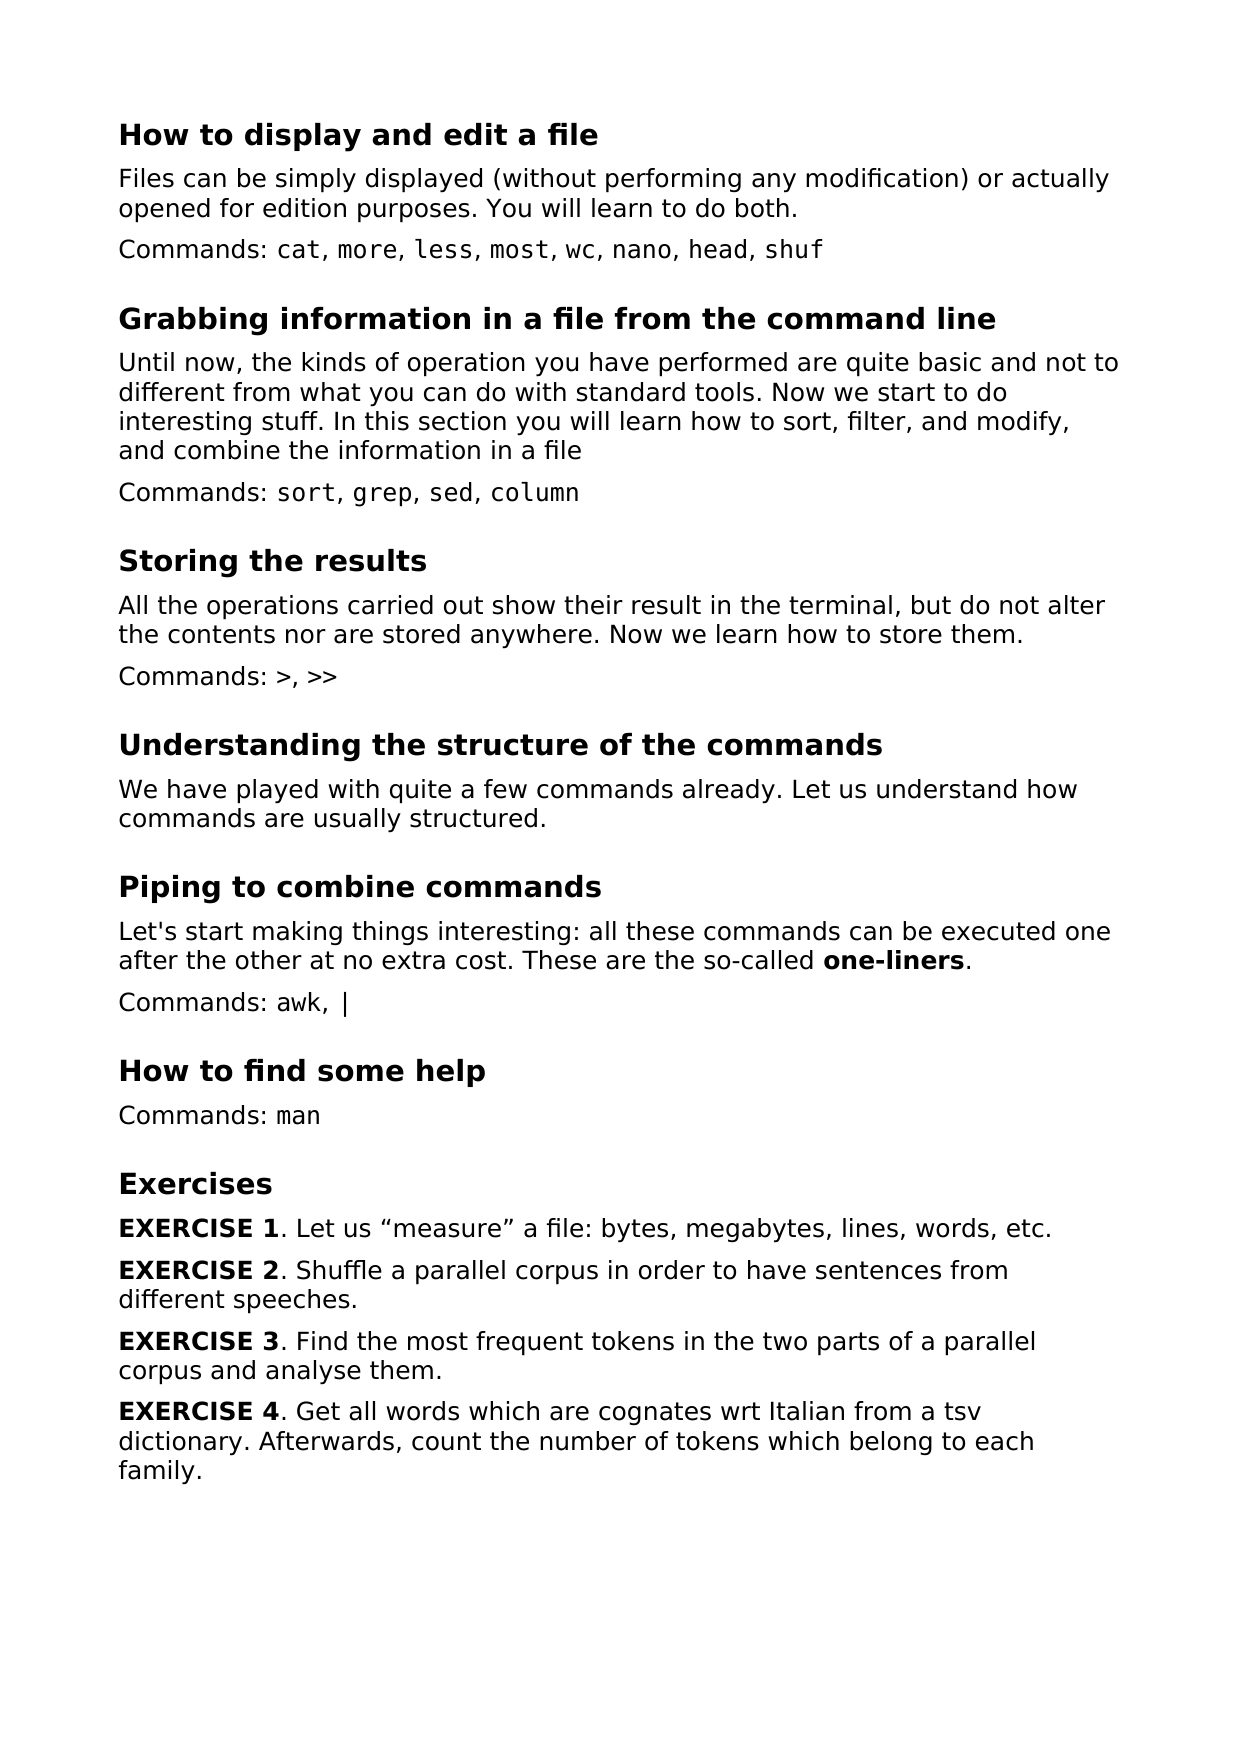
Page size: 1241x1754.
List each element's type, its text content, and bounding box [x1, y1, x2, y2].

text EXERCISE 4. Get all words which are cognates wrt Italian from a tsv dictionary. Afterwards, count the number of tokens which belong to each family. [118, 1397, 1122, 1485]
text All the operations carried out show their result in the terminal, but do not alter the contents nor are stored anywhere. Now we learn how to store them. [118, 591, 1122, 649]
subtitle How to find some help [118, 1054, 1122, 1088]
text Files can be simply displayed (without performing any modification) or actually opened for edition purposes. You will learn to do both. [118, 164, 1122, 223]
text Commands: man [118, 1101, 1122, 1130]
text Commands: sort, grep, sed, column [118, 478, 1122, 507]
subtitle Piping to combine commands [118, 871, 1122, 904]
text Commands: >, >> [118, 662, 1122, 691]
subtitle Understanding the structure of the commands [118, 728, 1122, 762]
text Until now, the kinds of operation you have performed are quite basic and not to different from what you can do with standard tools. Now we start to do interesting stuff. In this section you will learn how to sort, filter, and modify, and combine the information in a file [118, 348, 1122, 465]
text EXERCISE 3. Find the most frequent tokens in the two parts of a parallel corpus and analyse them. [118, 1327, 1122, 1385]
text EXERCISE 1. Let us “measure” a file: bytes, megabytes, lines, words, etc. [118, 1214, 1122, 1243]
subtitle How to display and edit a file [118, 118, 1122, 152]
subtitle Storing the results [118, 544, 1122, 578]
text EXERCISE 2. Shuffle a parallel corpus in order to have sentences from different speeches. [118, 1256, 1122, 1314]
subtitle Grabbing information in a file from the command line [118, 302, 1122, 336]
text Let's start making things interesting: all these commands can be executed one after the other at no extra cost. These are the so-called one-liners. [118, 917, 1122, 975]
text We have played with quite a few commands already. Let us understand how commands are usually structured. [118, 775, 1122, 833]
subtitle Exercises [118, 1168, 1122, 1202]
text Commands: cat, more, less, most, wc, nano, head, shuf [118, 235, 1122, 264]
text Commands: awk, | [118, 988, 1122, 1017]
